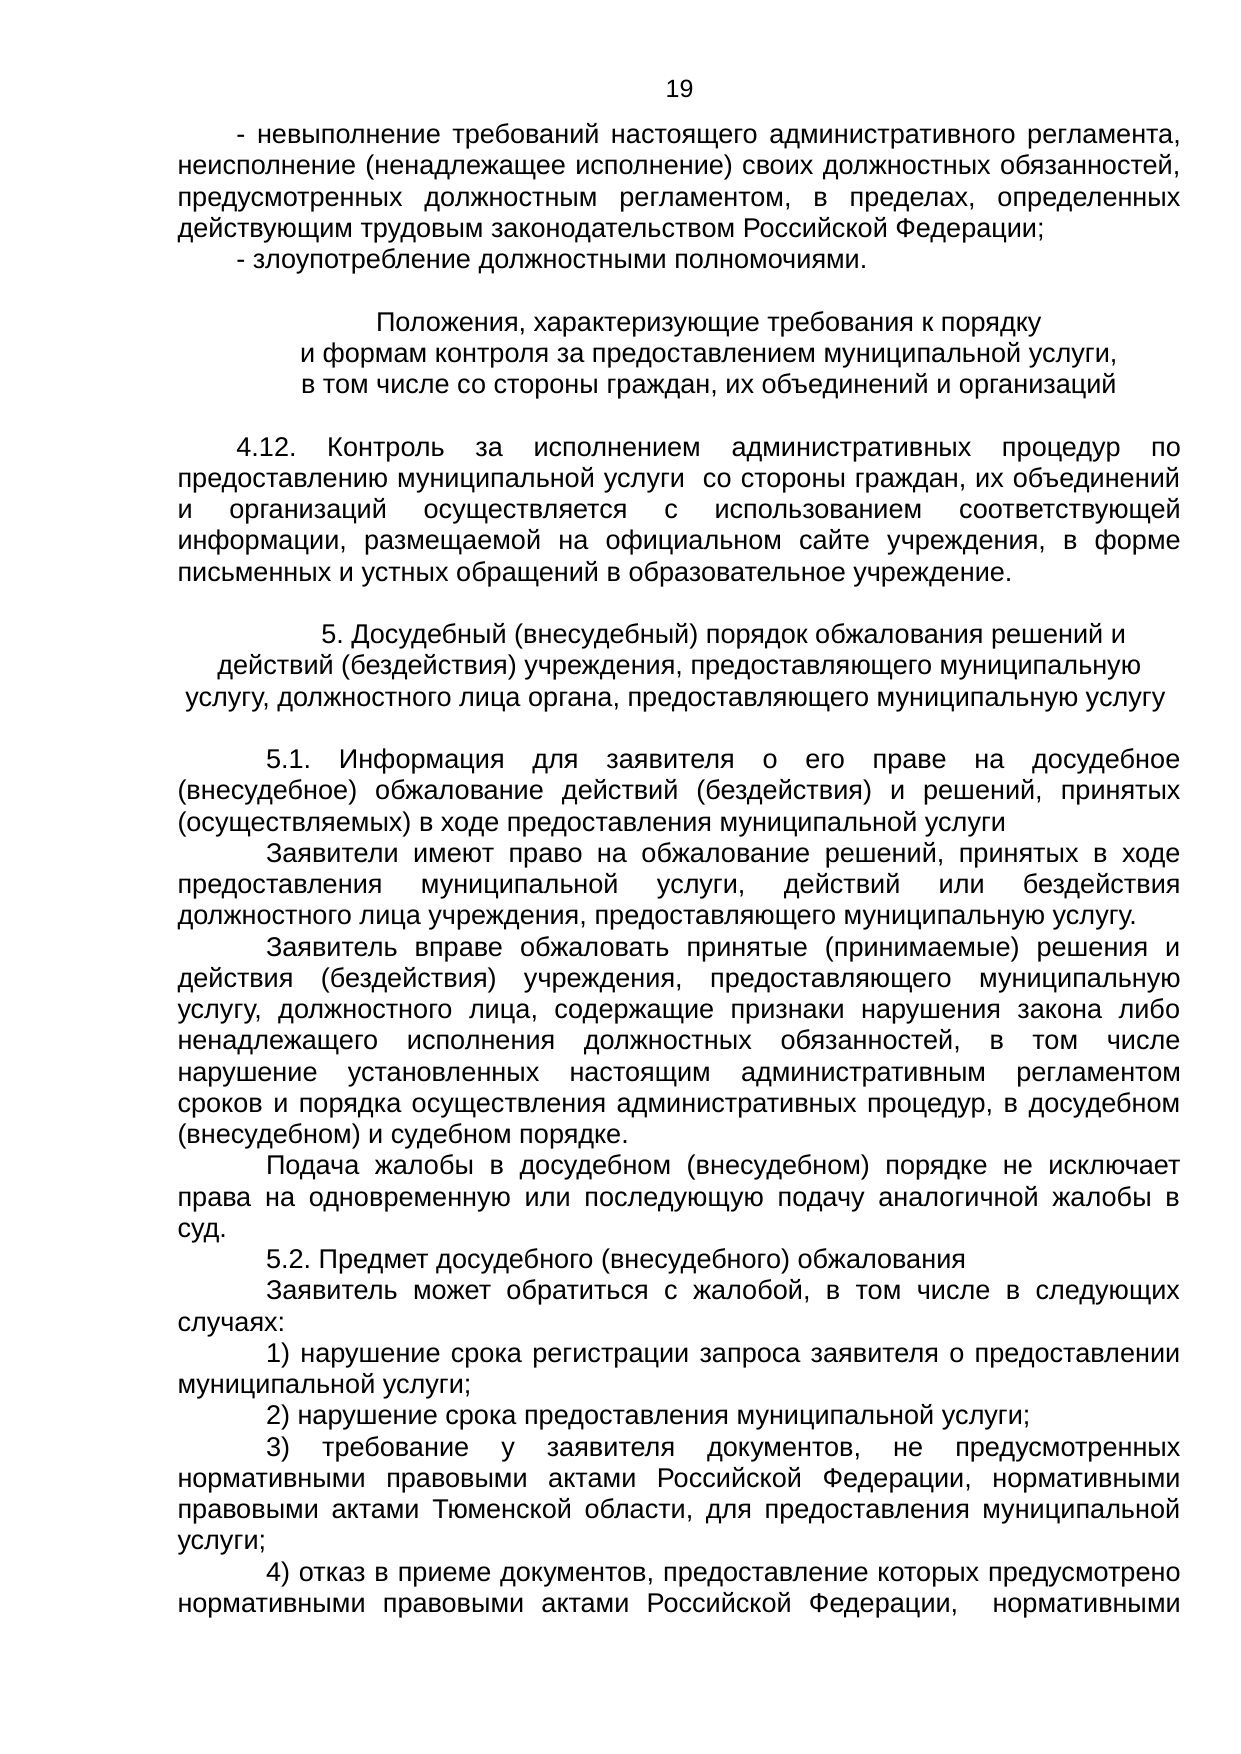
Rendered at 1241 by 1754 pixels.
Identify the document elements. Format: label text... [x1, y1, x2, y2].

text 1) нарушение срока регистрации запроса заявителя о предоставлении муниципальной услуги; [177, 1337, 1181, 1399]
text Подача жалобы в досудебном (внесудебном) порядке не исключает права на одновременную или последующую подачу аналогичной жалобы в суд. [177, 1149, 1181, 1243]
text Заявитель вправе обжаловать принятые (принимаемые) решения и действия (бездействия) учреждения, предоставляющего муниципальную услугу, должностного лица, содержащие признаки нарушения закона либо ненадлежащего исполнения должностных обязанностей, в том числе нарушение установленных настоящим административным регламентом сроков и порядка осуществления административных процедур, в досудебном (внесудебном) и судебном порядке. [177, 931, 1181, 1149]
text Заявители имеют право на обжалование решений, принятых в ходе предоставления муниципальной услуги, действий или бездействия должностного лица учреждения, предоставляющего муниципальную услугу. [177, 837, 1181, 931]
text 5.1. Информация для заявителя о его праве на досудебное (внесудебное) обжалование действий (бездействия) и решений, принятых (осуществляемых) в ходе предоставления муниципальной услуги [177, 743, 1181, 837]
text 4) отказ в приеме документов, предоставление которых предусмотрено нормативными правовыми актами Российской Федерации, нормативными [177, 1556, 1181, 1618]
text Заявитель может обратиться с жалобой, в том числе в следующих случаях: [177, 1274, 1181, 1337]
text 4.12. Контроль за исполнением административных процедур по предоставлению муниципальной услуги со стороны граждан, их объединений и организаций осуществляется с использованием соответствующей информации, размещаемой на официальном сайте учреждения, в форме письменных и устных обращений в образовательное учреждение. [177, 431, 1181, 587]
text - невыполнение требований настоящего административного регламента, неисполнение (ненадлежащее исполнение) своих должностных обязанностей, предусмотренных должностным регламентом, в пределах, определенных действующим трудовым законодательством Российской Федерации; [177, 118, 1181, 243]
text 2) нарушение срока предоставления муниципальной услуги; [177, 1399, 1181, 1431]
text - злоупотребление должностными полномочиями. [177, 243, 1181, 274]
text и формам контроля за предоставлением муниципальной услуги, [177, 337, 1181, 368]
text Положения, характеризующие требования к порядку [177, 306, 1181, 337]
text 5. Досудебный (внесудебный) порядок обжалования решений и действий (бездействия) учреждения, предоставляющего муниципальную услугу, должностного лица органа, предоставляющего муниципальную услугу [177, 618, 1181, 712]
text 5.2. Предмет досудебного (внесудебного) обжалования [177, 1243, 1181, 1274]
text в том числе со стороны граждан, их объединений и организаций [177, 368, 1181, 399]
text 3) требование у заявителя документов, не предусмотренных нормативными правовыми актами Российской Федерации, нормативными правовыми актами Тюменской области, для предоставления муниципальной услуги; [177, 1431, 1181, 1556]
